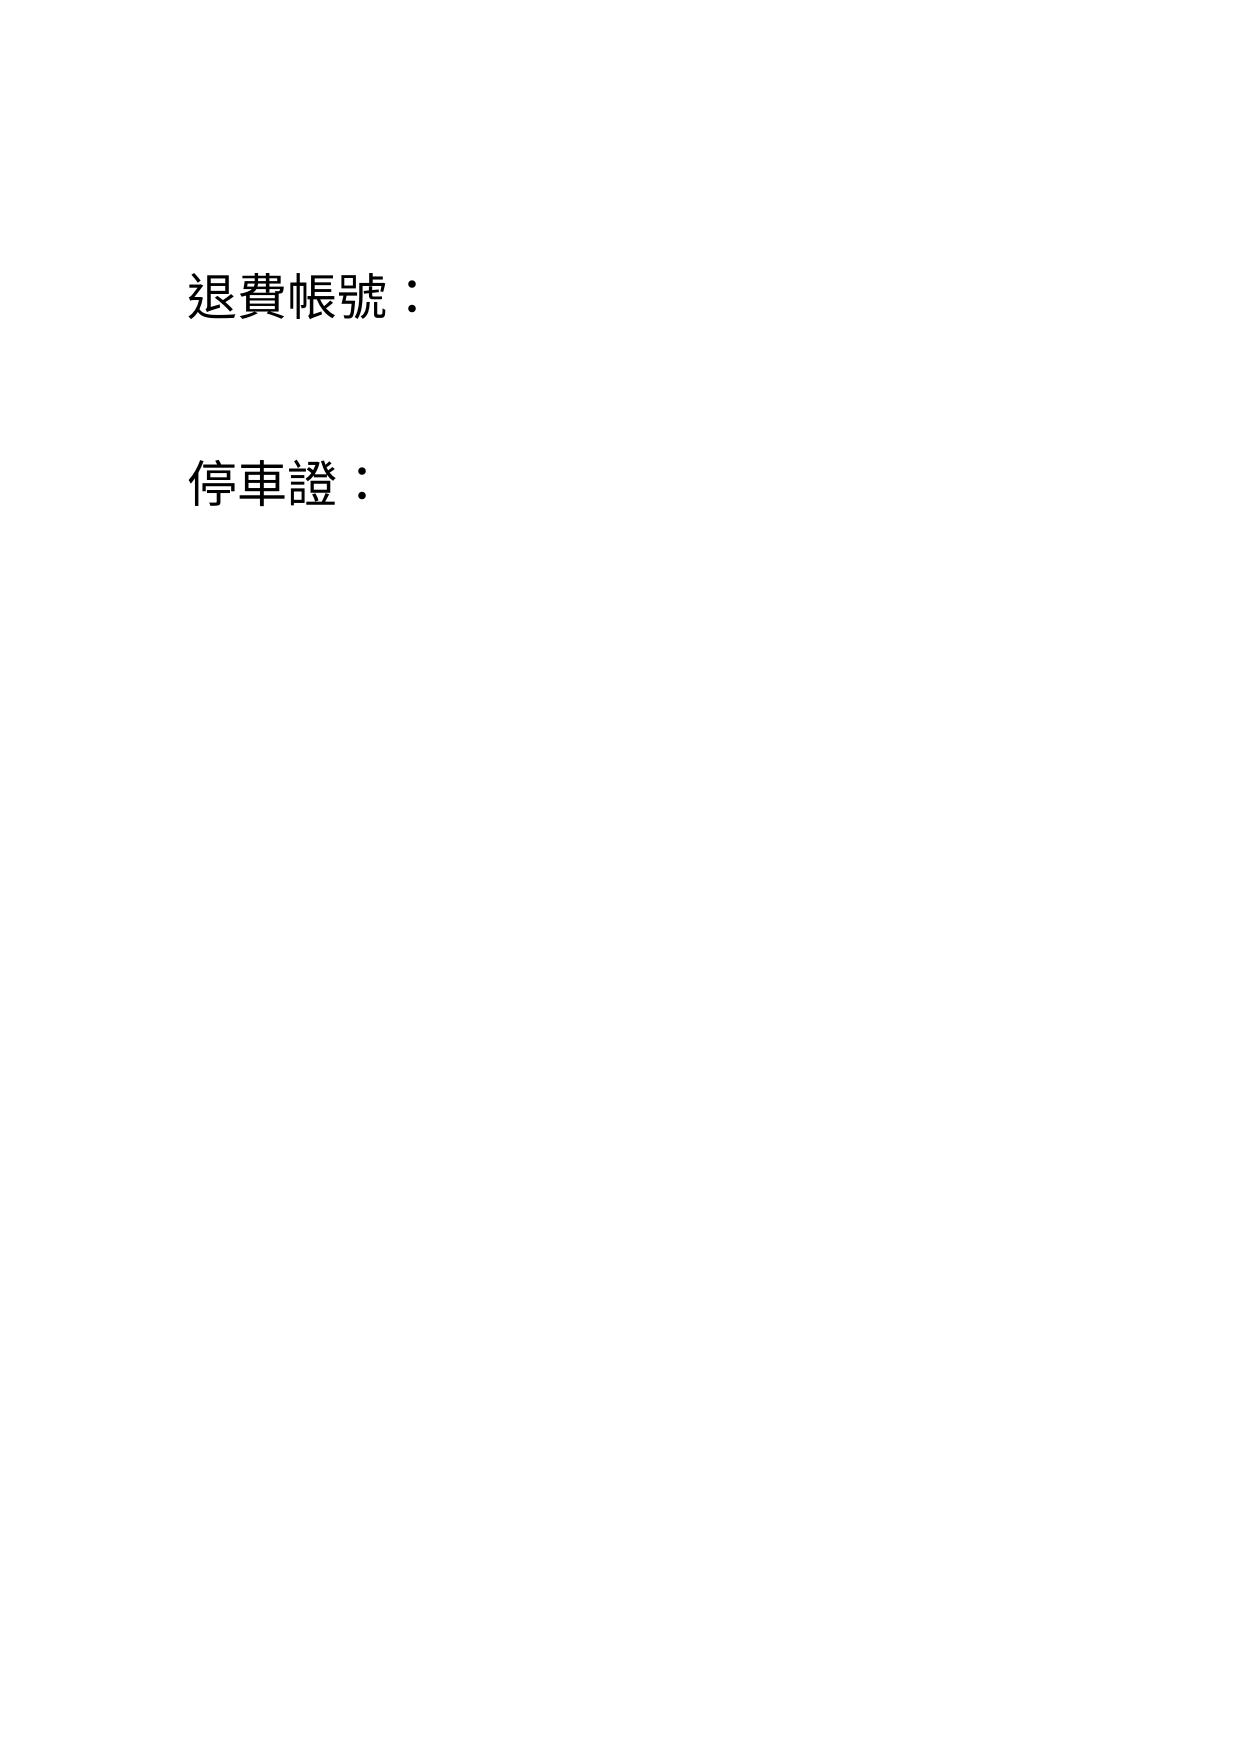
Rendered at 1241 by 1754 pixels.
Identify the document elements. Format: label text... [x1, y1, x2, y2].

text 退費帳號： [187, 221, 1053, 346]
text 停車證： [187, 408, 1053, 533]
